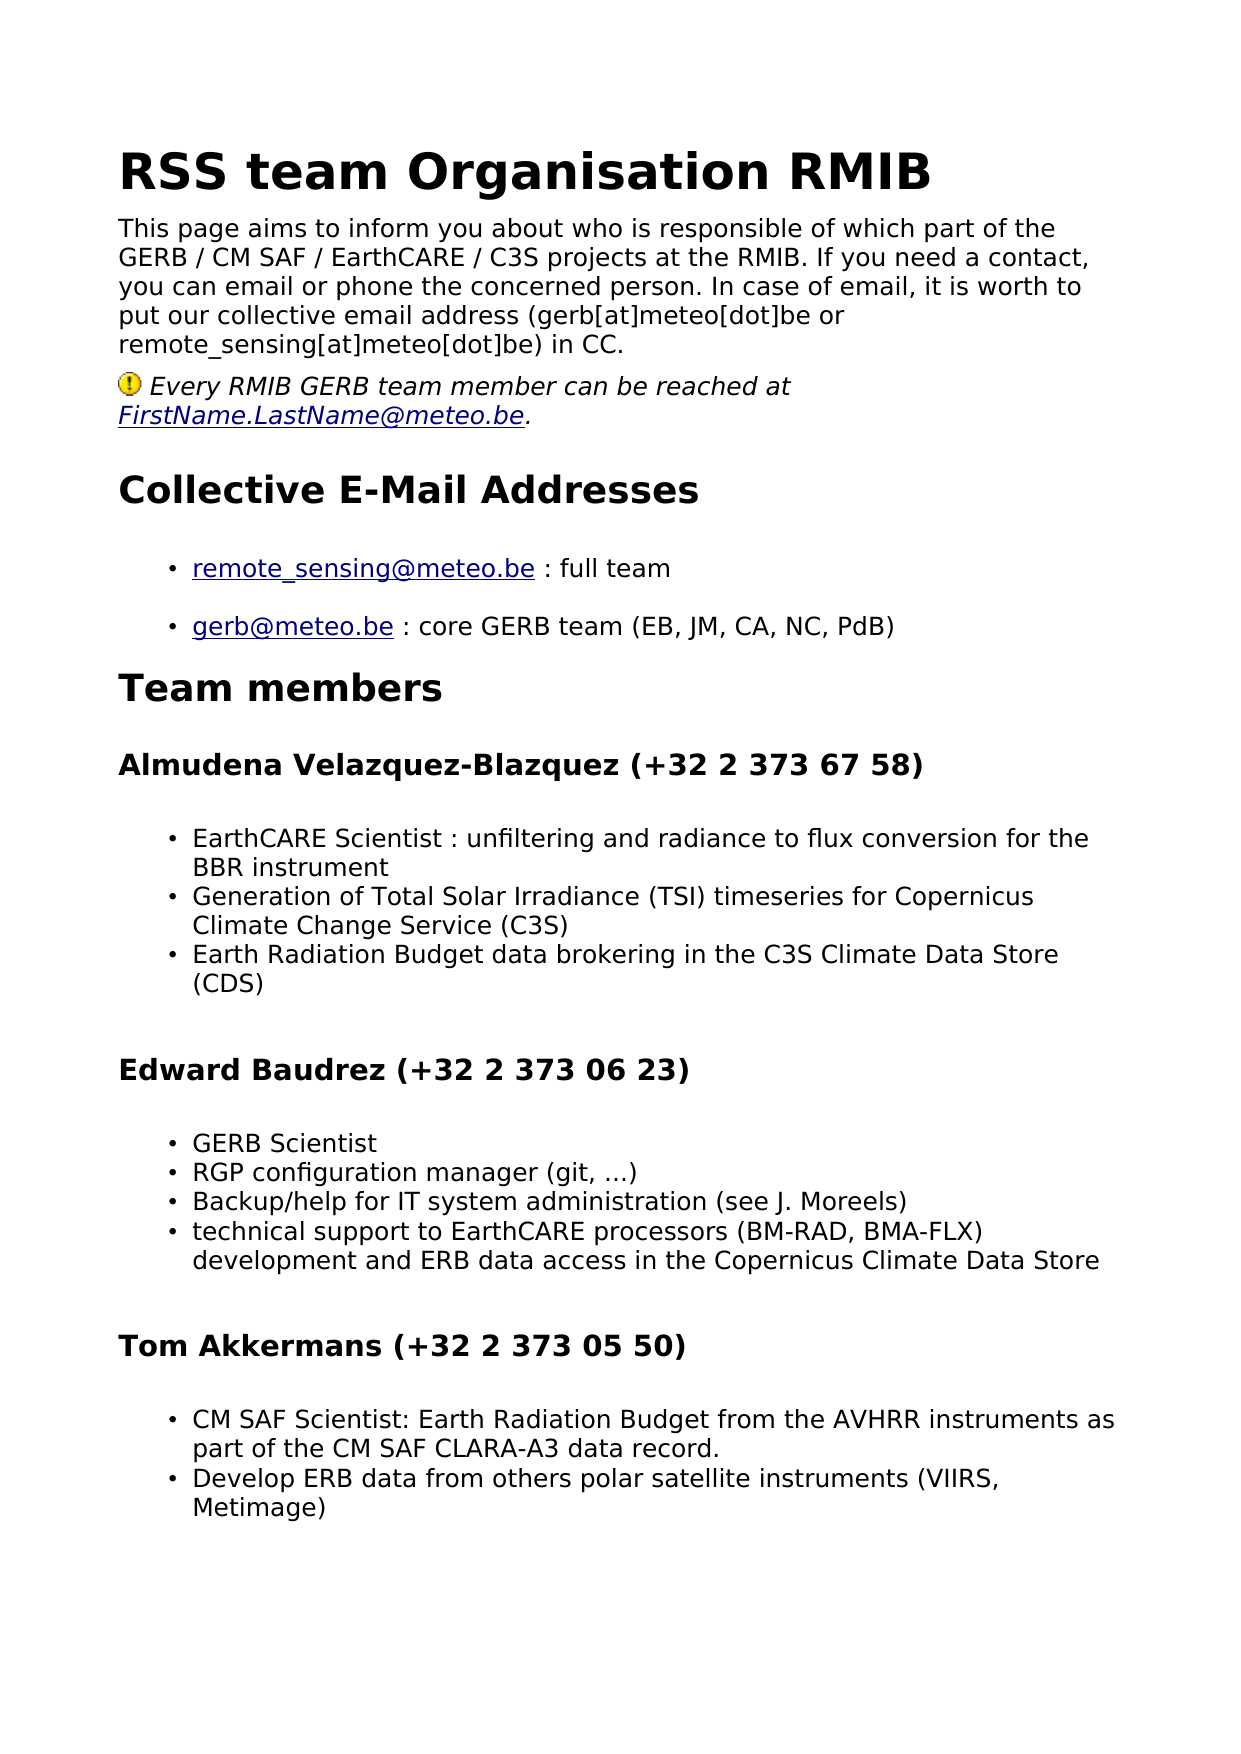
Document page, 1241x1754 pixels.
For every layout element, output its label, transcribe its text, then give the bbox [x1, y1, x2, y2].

list CM SAF Scientist: Earth Radiation Budget from the AVHRR instruments as part of the CM SAF CLARA-A3 data record. [177, 1405, 1122, 1464]
subtitle Edward Baudrez (+32 2 373 06 23) [118, 1053, 1122, 1087]
list Earth Radiation Budget data brokering in the C3S Climate Data Store (CDS) [177, 940, 1122, 999]
subtitle Almudena Velazquez-Blazquez (+32 2 373 67 58) [118, 748, 1122, 782]
subtitle Tom Akkermans (+32 2 373 05 50) [118, 1329, 1122, 1363]
list Generation of Total Solar Irradiance (TSI) timeseries for Copernicus Climate Change Service (C3S) [177, 882, 1122, 940]
text This page aims to inform you about who is responsible of which part of the GERB / CM SAF / EarthCARE / C3S projects at the RMIB. If you need a contact, you can email or phone the concerned person. In case of email, it is worth to put our collective email address (gerb[at]meteo[dot]be or remote_sensing[at]meteo[dot]be) in CC. [118, 214, 1122, 360]
subtitle Team members [118, 667, 1122, 710]
subtitle RSS team Organisation RMIB [118, 143, 1122, 201]
subtitle Collective E-Mail Addresses [118, 468, 1122, 512]
list GERB Scientist [177, 1129, 1122, 1158]
list remote_sensing@meteo.be : full team [177, 554, 1122, 583]
list technical support to EarthCARE processors (BM-RAD, BMA-FLX) development and ERB data access in the Copernicus Climate Data Store [177, 1217, 1122, 1275]
list gerb@meteo.be : core GERB team (EB, JM, CA, NC, PdB) [177, 612, 1122, 642]
list EarthCARE Scientist : unfiltering and radiance to flux conversion for the BBR instrument [177, 824, 1122, 882]
text Every RMIB GERB team member can be reached at FirstName.LastName@meteo.be. [118, 372, 1122, 431]
list Backup/help for IT system administration (see J. Moreels) [177, 1187, 1122, 1217]
list RGP configuration manager (git, ...) [177, 1158, 1122, 1187]
list Develop ERB data from others polar satellite instruments (VIIRS, Metimage) [177, 1464, 1122, 1522]
picture [118, 372, 142, 396]
